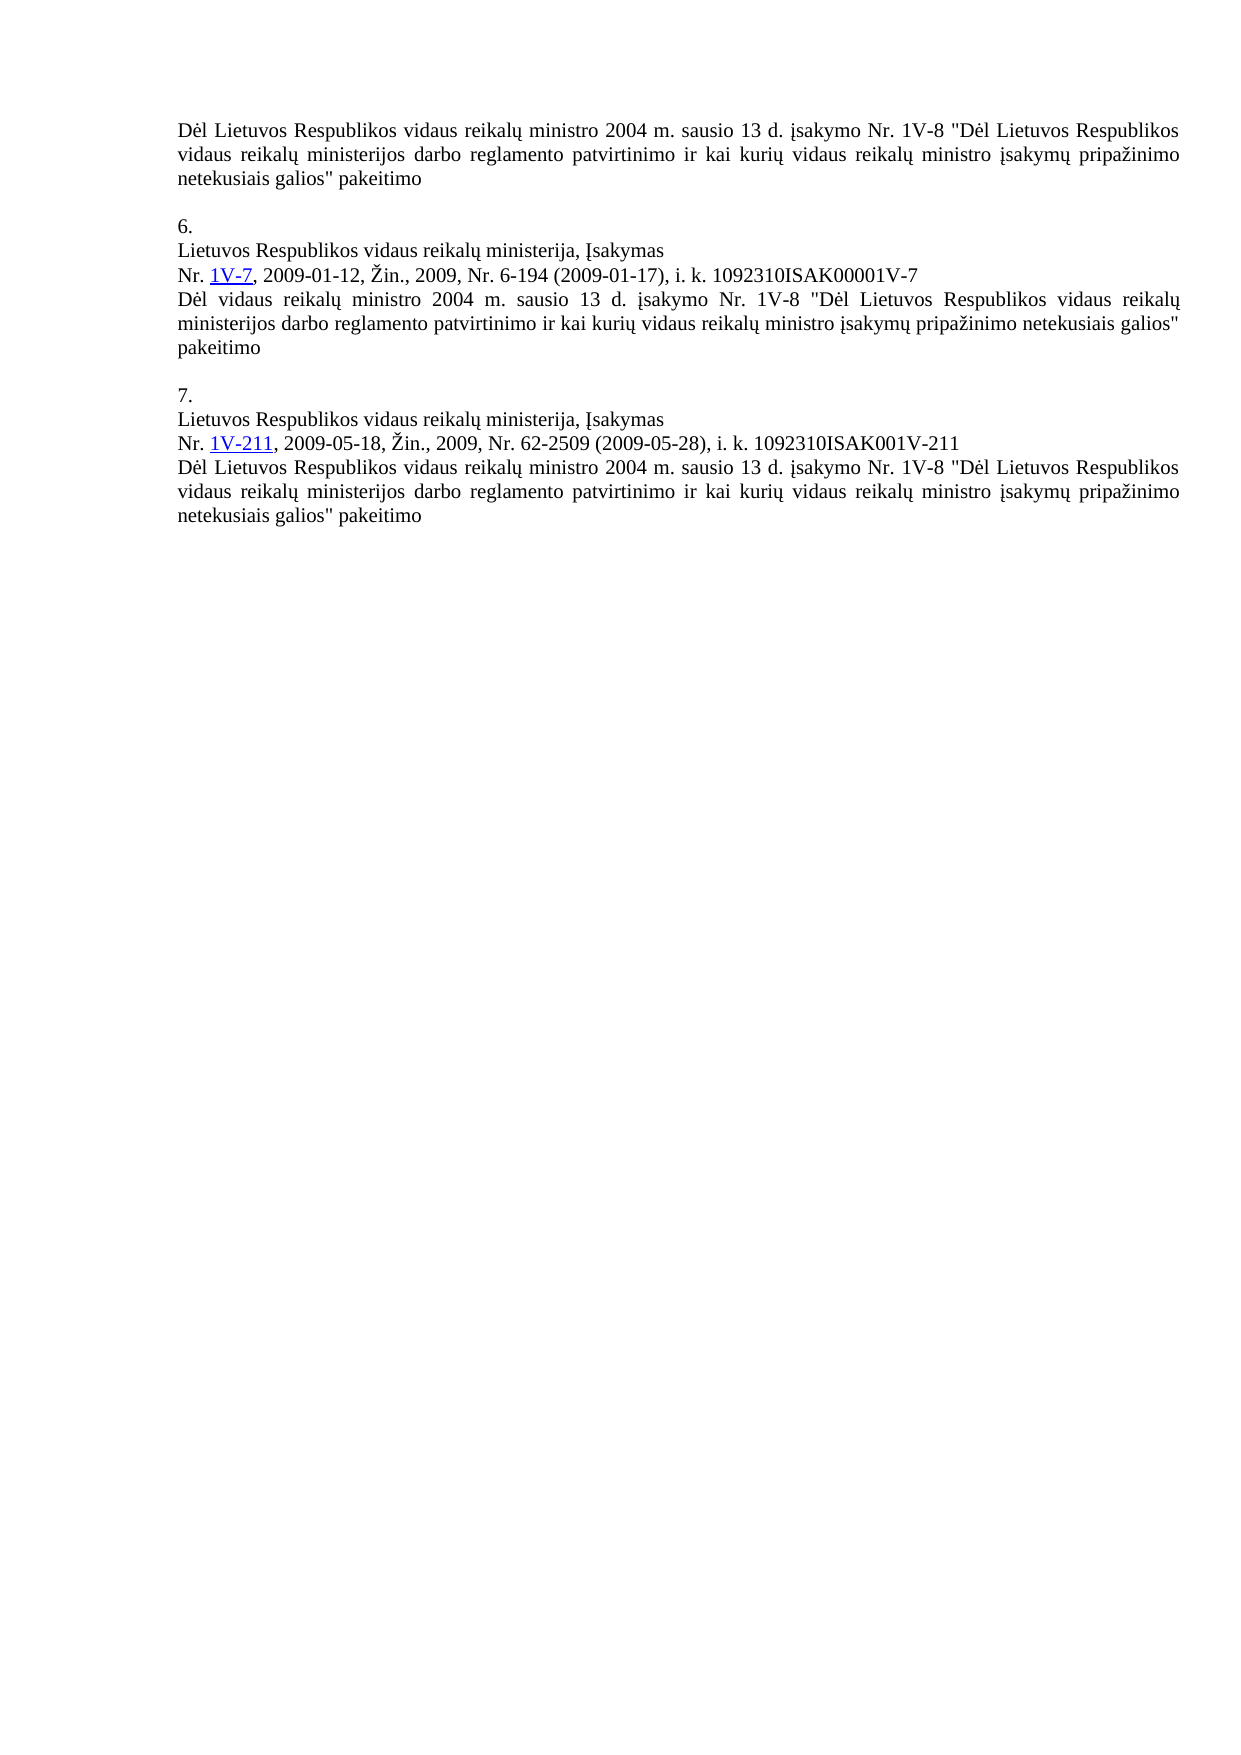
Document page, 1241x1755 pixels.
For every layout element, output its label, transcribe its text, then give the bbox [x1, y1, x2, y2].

text 6. [177, 214, 1181, 238]
text Nr. 1V-7, 2009-01-12, Žin., 2009, Nr. 6-194 (2009-01-17), i. k. 1092310ISAK00001V-7 [177, 262, 1181, 287]
text Dėl Lietuvos Respublikos vidaus reikalų ministro 2004 m. sausio 13 d. įsakymo Nr. 1V-8 "Dėl Lietuvos Respublikos vidaus reikalų ministerijos darbo reglamento patvirtinimo ir kai kurių vidaus reikalų ministro įsakymų pripažinimo netekusiais galios" pakeitimo [177, 455, 1181, 527]
text Lietuvos Respublikos vidaus reikalų ministerija, Įsakymas [177, 407, 1181, 431]
text 7. [177, 383, 1181, 407]
text Dėl Lietuvos Respublikos vidaus reikalų ministro 2004 m. sausio 13 d. įsakymo Nr. 1V-8 "Dėl Lietuvos Respublikos vidaus reikalų ministerijos darbo reglamento patvirtinimo ir kai kurių vidaus reikalų ministro įsakymų pripažinimo netekusiais galios" pakeitimo [177, 118, 1181, 190]
text Dėl vidaus reikalų ministro 2004 m. sausio 13 d. įsakymo Nr. 1V-8 "Dėl Lietuvos Respublikos vidaus reikalų ministerijos darbo reglamento patvirtinimo ir kai kurių vidaus reikalų ministro įsakymų pripažinimo netekusiais galios" pakeitimo [177, 287, 1181, 359]
text Lietuvos Respublikos vidaus reikalų ministerija, Įsakymas [177, 238, 1181, 262]
text Nr. 1V-211, 2009-05-18, Žin., 2009, Nr. 62-2509 (2009-05-28), i. k. 1092310ISAK001V-211 [177, 431, 1181, 455]
